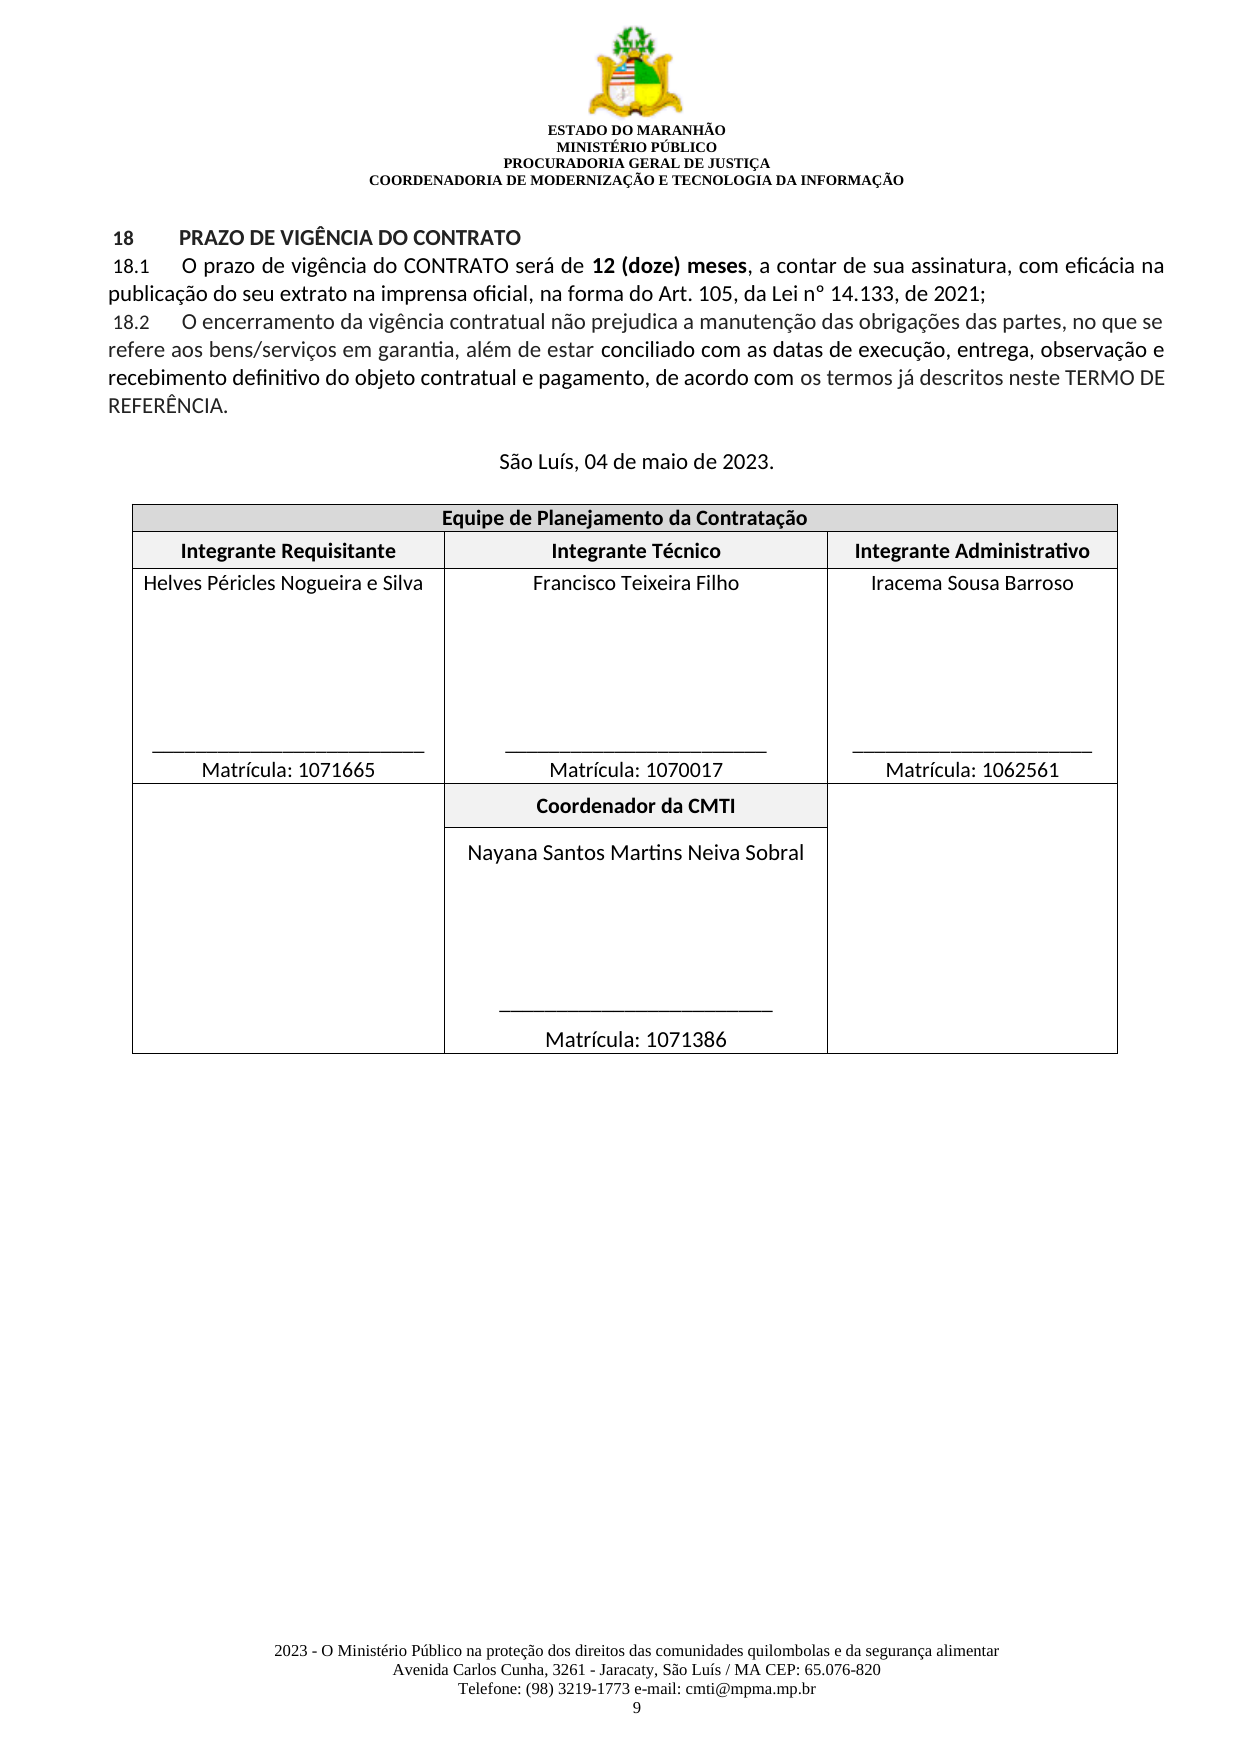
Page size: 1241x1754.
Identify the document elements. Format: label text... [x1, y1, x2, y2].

table_cell Francisco Teixeira Filho ________________________ Matrícula: 1070017 [445, 569, 827, 782]
list O encerramento da vigência contratual não prejudica a manutenção das obrigações das partes, no que se refere aos bens/serviços em garantia, além de estar conciliado com as datas de execução, entrega, observação e recebimento definitivo do objeto contratual e pagamento, de acordo com os termos já descritos neste TERMO DE REFERÊNCIA. [108, 307, 1166, 419]
table_cell [133, 784, 444, 1053]
list O prazo de vigência do CONTRATO será de 12 (doze) meses, a contar de sua assinatura, com eficácia na publicação do seu extrato na imprensa oficial, na forma do Art. 105, da Lei nº 14.133, de 2021; [108, 251, 1166, 307]
table_cell Nayana Santos Martins Neiva Sobral ________________________ Matrícula: 1071386 [445, 828, 827, 1053]
table_cell Integrante Administrativo [828, 532, 1117, 568]
text São Luís, 04 de maio de 2023. [108, 447, 1166, 476]
table_cell Integrante Requisitante [133, 532, 444, 568]
table_cell Helves Péricles Nogueira e Silva _________________________ Matrícula: 1071665 [133, 569, 444, 782]
list PRAZO DE VIGÊNCIA DO CONTRATO [108, 223, 1166, 251]
table_cell Coordenador da CMTI [445, 784, 827, 827]
table_header Equipe de Planejamento da Contratação [133, 505, 1117, 531]
table_cell [828, 784, 1117, 1053]
table_cell Iracema Sousa Barroso ______________________ Matrícula: 1062561 [828, 569, 1117, 782]
table_cell Integrante Técnico [445, 532, 827, 568]
